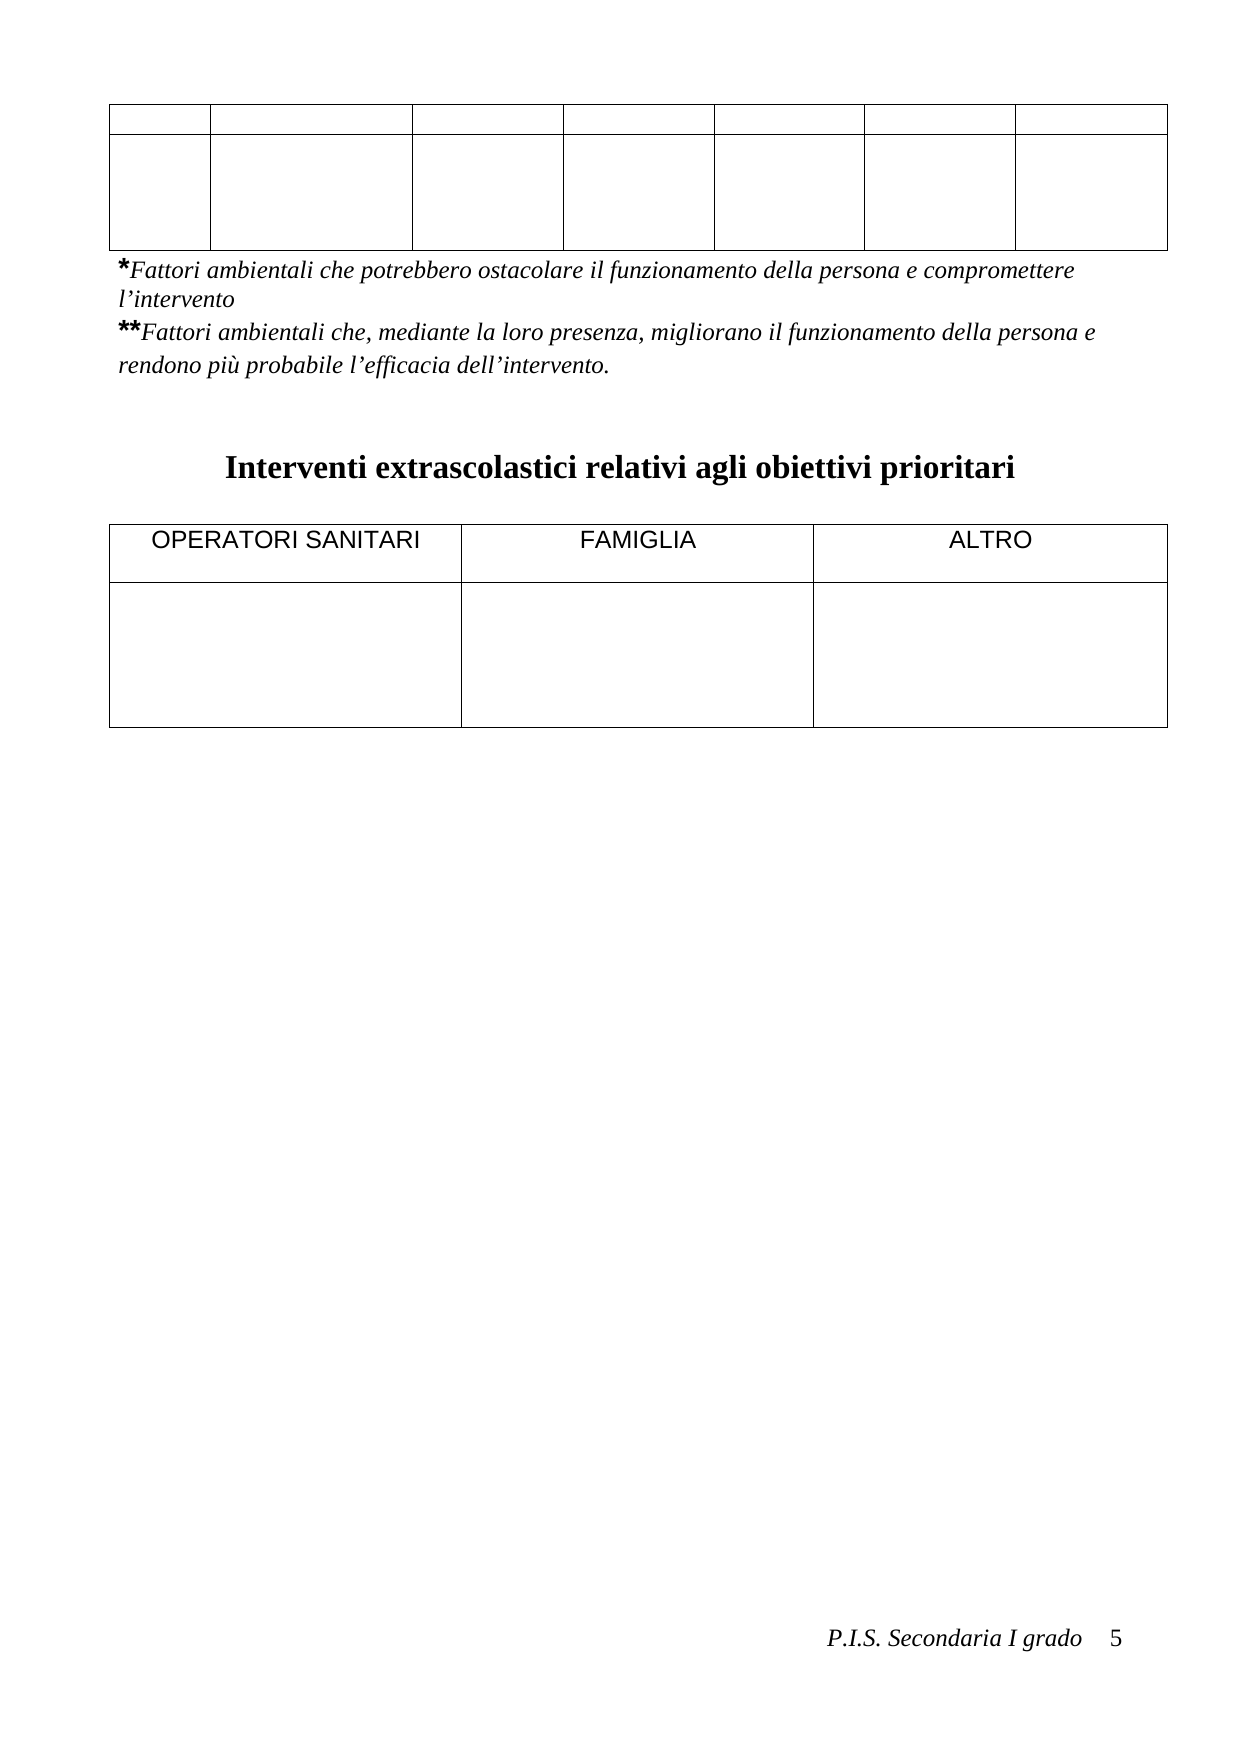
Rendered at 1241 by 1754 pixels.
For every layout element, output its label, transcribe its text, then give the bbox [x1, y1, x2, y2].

table_header OPERATORI SANITARI [110, 525, 461, 582]
table_cell [99, 104, 109, 133]
table_cell [715, 135, 864, 249]
table_cell [462, 583, 813, 727]
text *Fattori ambientali che potrebbero ostacolare il funzionamento della persona e compromettere l’intervento [118, 251, 1122, 313]
table_cell [564, 135, 714, 249]
table_cell [211, 135, 412, 249]
table_cell [99, 134, 109, 249]
table_cell [413, 135, 563, 249]
table_cell [110, 105, 210, 133]
table_cell [110, 135, 210, 249]
table_cell [1016, 135, 1167, 249]
table_cell [715, 105, 864, 133]
table_cell [413, 105, 563, 133]
table_cell [1016, 105, 1167, 133]
table_cell [814, 583, 1167, 727]
text **Fattori ambientali che, mediante la loro presenza, migliorano il funzionamento della persona e rendono più probabile l’efficacia dell’intervento. [118, 313, 1122, 380]
text Interventi extrascolastici relativi agli obiettivi prioritari [118, 447, 1122, 485]
table_header FAMIGLIA [462, 525, 813, 582]
table_cell [865, 105, 1015, 133]
table_header ALTRO [814, 525, 1167, 582]
table_cell [865, 135, 1015, 249]
table_cell [211, 105, 412, 133]
table_cell [564, 105, 714, 133]
table_cell [110, 583, 461, 727]
